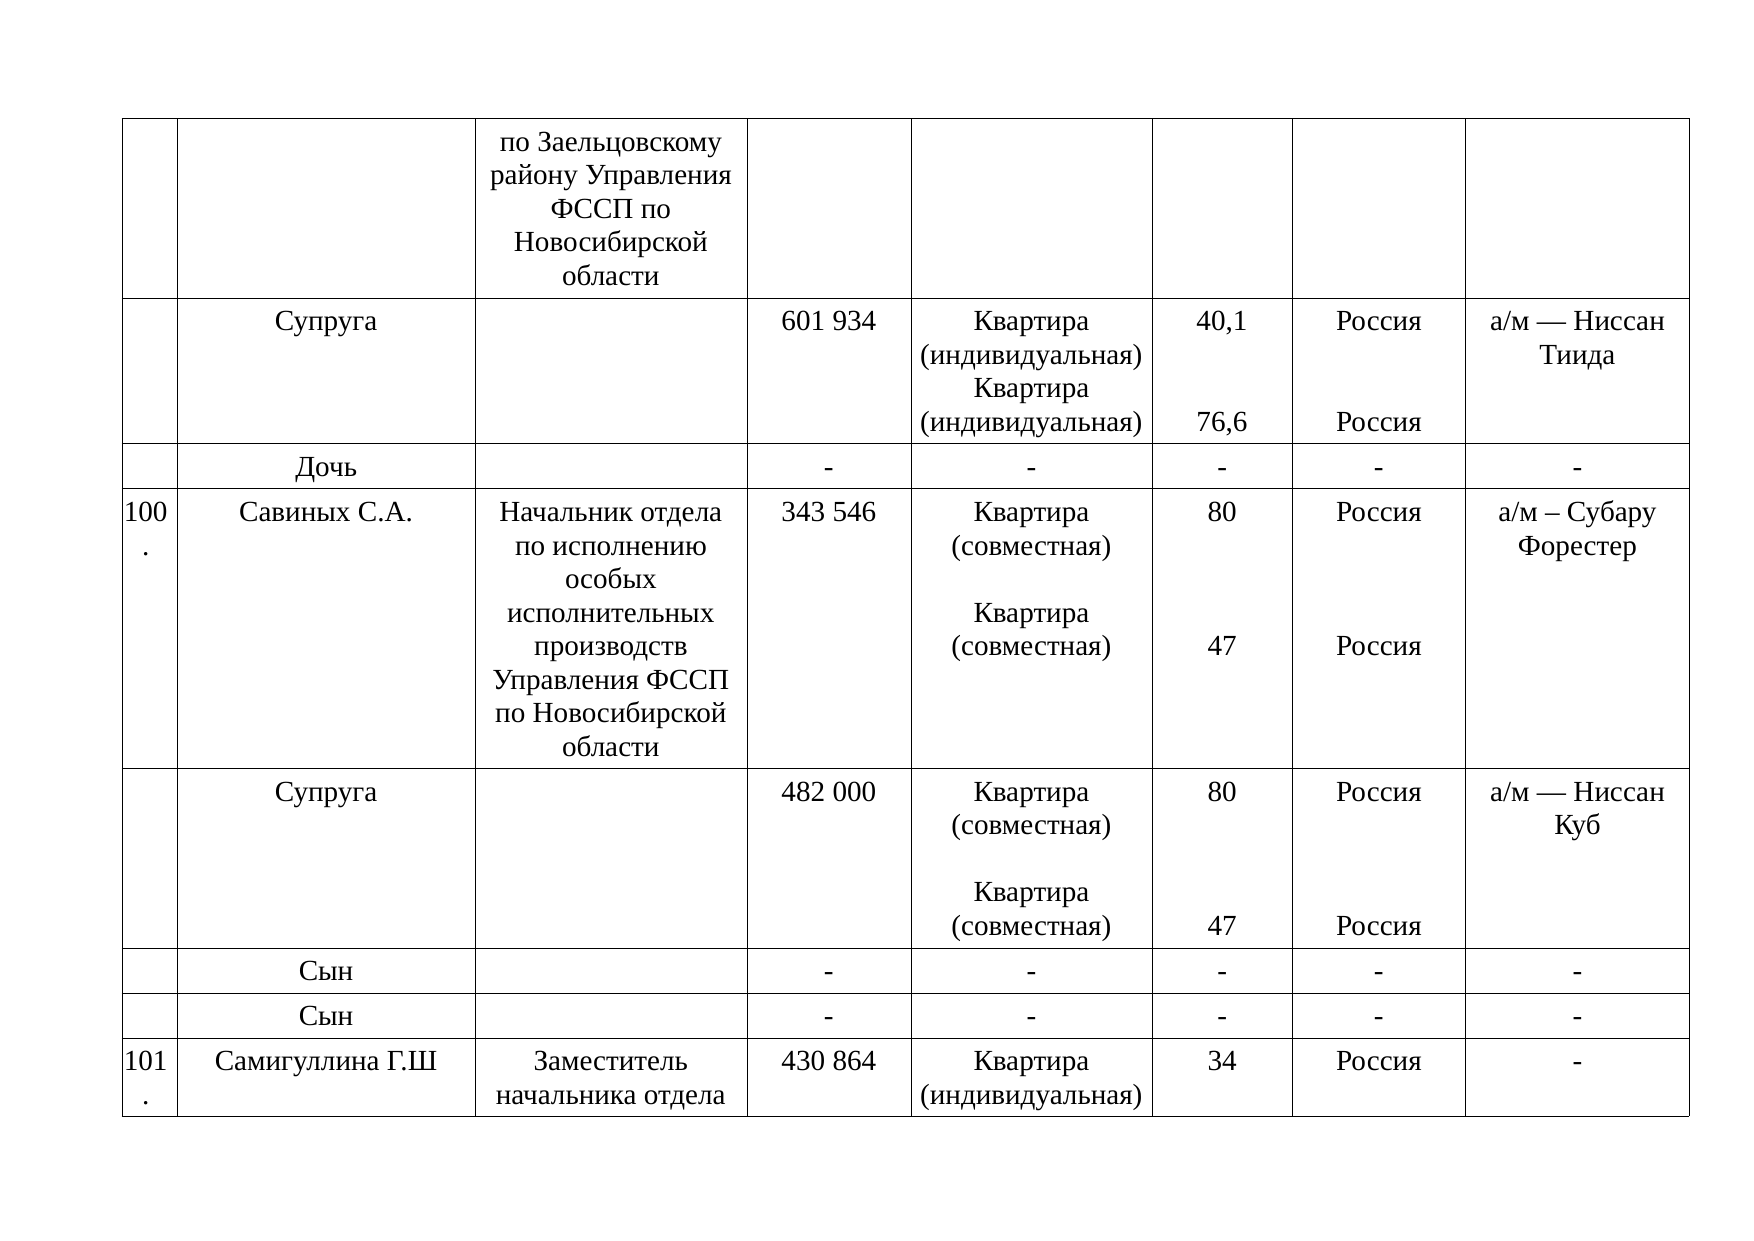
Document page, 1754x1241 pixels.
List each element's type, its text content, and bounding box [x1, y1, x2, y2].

table_cell [123, 1039, 177, 1116]
table_cell Начальник отдела по исполнению особых исполнительных производств Управления ФССП по Новосибирской области [476, 489, 747, 768]
table_cell по Заельцовскому району Управления ФССП по Новосибирской области [476, 119, 747, 297]
table_cell - [748, 994, 911, 1038]
table_cell Россия Россия [1293, 489, 1465, 768]
table_cell Заместитель начальника отдела [476, 1039, 747, 1116]
table_cell Россия Россия [1293, 299, 1465, 443]
table_cell Сын [178, 994, 475, 1038]
table_cell - [912, 119, 1152, 297]
table_cell [123, 489, 177, 768]
table_cell [123, 949, 177, 992]
table_cell а/м — Ниссан Тиида [1466, 299, 1689, 443]
table_cell - [1293, 444, 1465, 488]
table_cell Сын [178, 949, 475, 992]
table_cell - [1293, 119, 1465, 297]
table_cell Россия [1293, 1039, 1465, 1116]
table_cell Дочь [178, 444, 475, 488]
table_cell 482 000 [748, 769, 911, 947]
table_cell - [1466, 949, 1689, 992]
table_cell - [1153, 444, 1292, 488]
table_cell [123, 769, 177, 947]
table_cell Супруга [178, 769, 475, 947]
table_cell Квартира (индивидуальная) [912, 1039, 1152, 1116]
table_cell - [912, 949, 1152, 992]
table_cell а/м — Ниссан Куб [1466, 769, 1689, 947]
table_cell 80 47 [1153, 769, 1292, 947]
table_cell - [748, 444, 911, 488]
table_cell 80 47 [1153, 489, 1292, 768]
table_cell [476, 994, 747, 1038]
table_cell [476, 299, 747, 443]
table_cell 343 546 [748, 489, 911, 768]
table_cell - [1153, 119, 1292, 297]
table_cell Самигуллина Г.Ш [178, 1039, 475, 1116]
table_cell Квартира (индивидуальная) Квартира (индивидуальная) [912, 299, 1152, 443]
table_cell Савиных С.А. [178, 489, 475, 768]
table_cell - [1293, 994, 1465, 1038]
table_cell [123, 119, 177, 297]
table_cell [123, 994, 177, 1038]
table_cell 601 934 [748, 299, 911, 443]
table_cell 430 864 [748, 1039, 911, 1116]
table_cell [123, 444, 177, 488]
table_cell [476, 769, 747, 947]
table_cell - [912, 444, 1152, 488]
table_cell 40,1 76,6 [1153, 299, 1292, 443]
table_cell - [1153, 994, 1292, 1038]
table_cell 34 [1153, 1039, 1292, 1116]
table_cell - [1466, 1039, 1689, 1116]
table_cell [178, 119, 475, 297]
table_cell [123, 299, 177, 443]
table_cell Квартира (совместная) Квартира (совместная) [912, 489, 1152, 768]
table_cell Россия Россия [1293, 769, 1465, 947]
table_cell - [1293, 949, 1465, 992]
table_cell [476, 444, 747, 488]
table_cell [748, 119, 911, 297]
table_cell - [1466, 444, 1689, 488]
table_cell - [748, 949, 911, 992]
table_cell Супруга [178, 299, 475, 443]
table_cell [1466, 119, 1689, 297]
table_cell - [1466, 994, 1689, 1038]
table_cell - [912, 994, 1152, 1038]
table_cell Квартира (совместная) Квартира (совместная) [912, 769, 1152, 947]
table_cell [476, 949, 747, 992]
table_cell - [1153, 949, 1292, 992]
table_cell а/м – Субару Форестер [1466, 489, 1689, 768]
